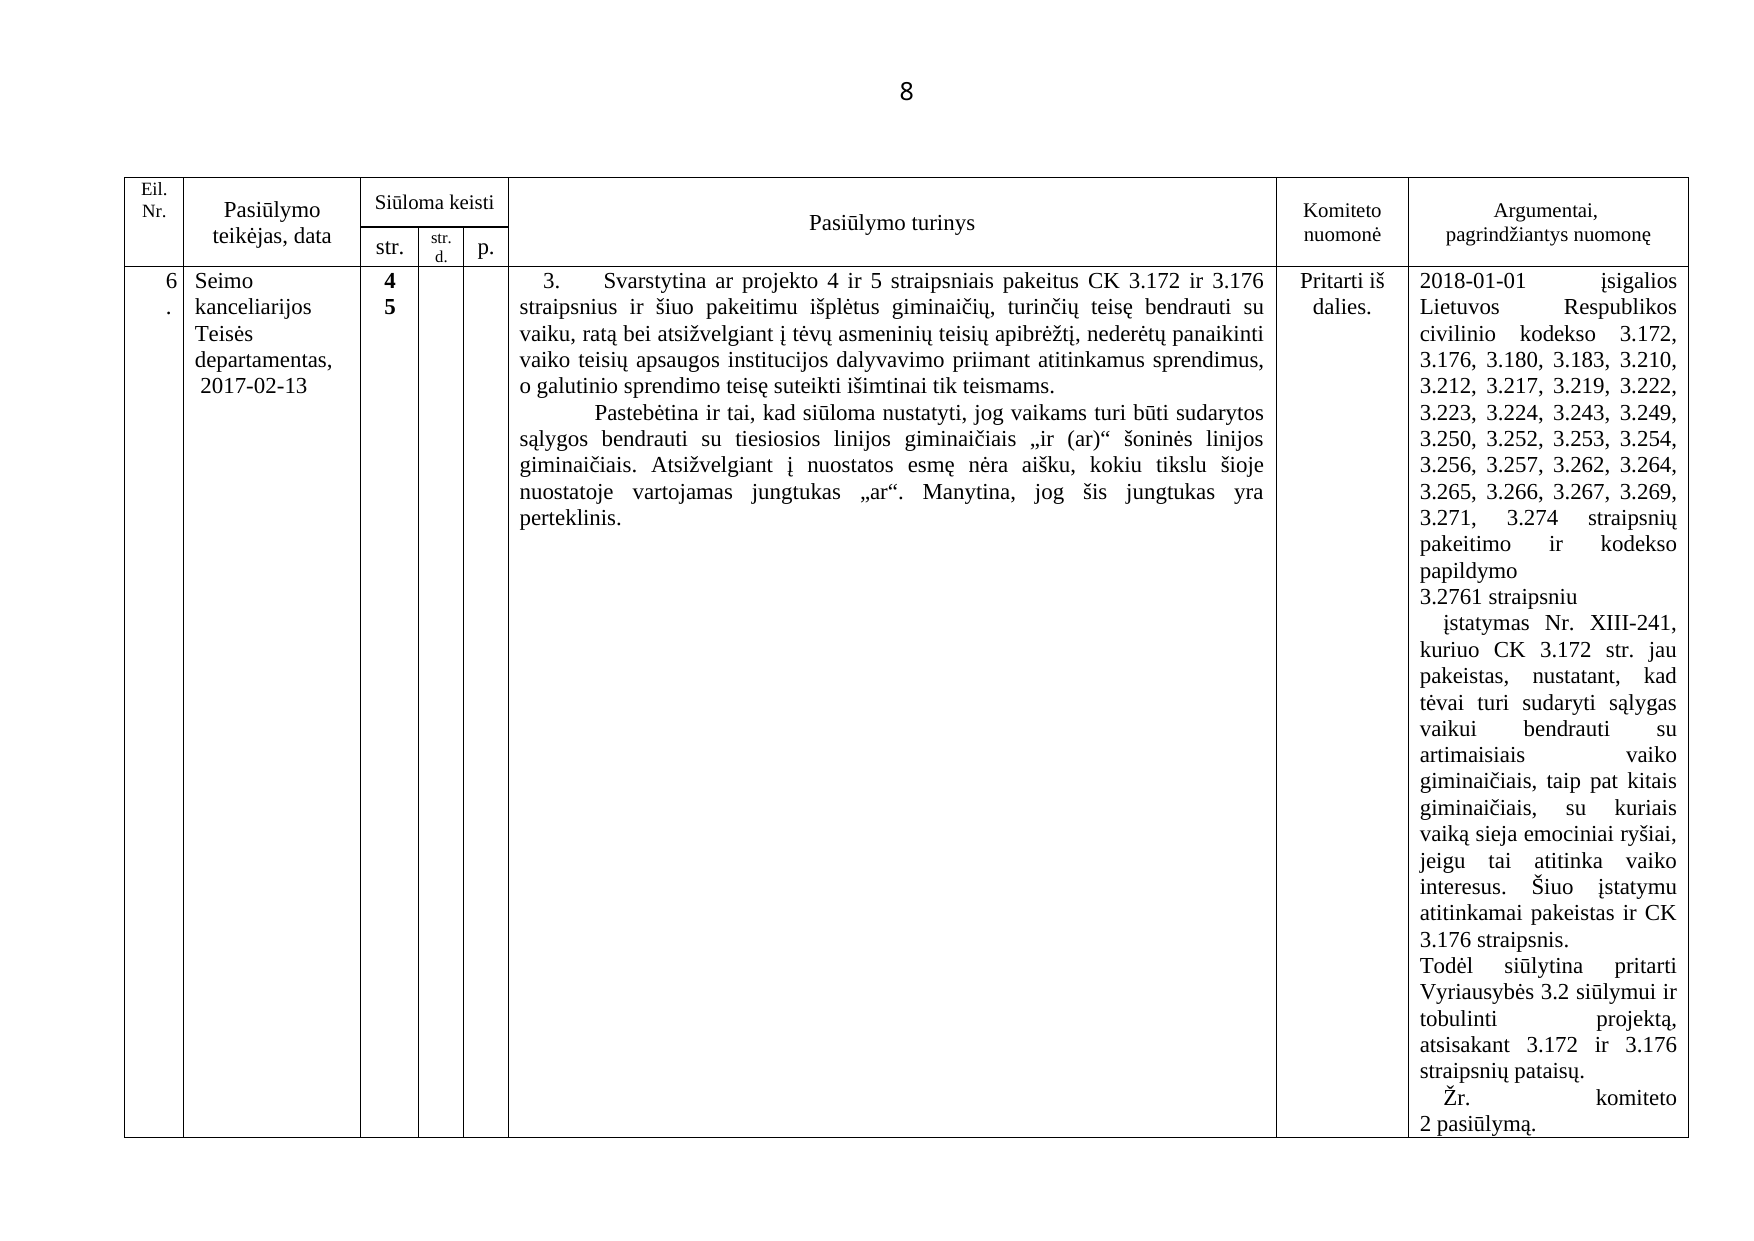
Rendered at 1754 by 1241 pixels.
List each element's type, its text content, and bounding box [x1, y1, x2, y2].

table_header Eil. Nr. [125, 178, 183, 266]
table_cell 2018-01-01 įsigalios Lietuvos Respublikos civilinio kodekso 3.172, 3.176, 3.180, 3.183, 3.210, 3.212, 3.217, 3.219, 3.222, 3.223, 3.224, 3.243, 3.249, 3.250, 3.252, 3.253, 3.254, 3.256, 3.257, 3.262, 3.264, 3.265, 3.266, 3.267, 3.269, 3.271, 3.274 straipsnių pakeitimo ir kodekso papildymo 3.2761 straipsniu įstatymas Nr. XIII-241, kuriuo CK 3.172 str. jau pakeistas, nustatant, kad tėvai turi sudaryti sąlygas vaikui bendrauti su artimaisiais vaiko giminaičiais, taip pat kitais giminaičiais, su kuriais vaiką sieja emociniai ryšiai, jeigu tai atitinka vaiko interesus. Šiuo įstatymu atitinkamai pakeistas ir CK 3.176 straipsnis. Todėl siūlytina pritarti Vyriausybės 3.2 siūlymui ir tobulinti projektą, atsisakant 3.172 ir 3.176 straipsnių pataisų. Žr. komiteto 2 pasiūlymą. [1409, 267, 1688, 1137]
table_cell [419, 267, 463, 1137]
table_cell [464, 267, 508, 1137]
table_cell [125, 267, 183, 1137]
table_header Siūloma keisti [361, 178, 508, 226]
table_cell Pritarti iš dalies. [1277, 267, 1408, 1137]
table_cell 3. Svarstytina ar projekto 4 ir 5 straipsniais pakeitus CK 3.172 ir 3.176 straipsnius ir šiuo pakeitimu išplėtus giminaičių, turinčių teisę bendrauti su vaiku, ratą bei atsižvelgiant į tėvų asmeninių teisių apibrėžtį, nederėtų panaikinti vaiko teisių apsaugos institucijos dalyvavimo priimant atitinkamus sprendimus, o galutinio sprendimo teisę suteikti išimtinai tik teismams. Pastebėtina ir tai, kad siūloma nustatyti, jog vaikams turi būti sudarytos sąlygos bendrauti su tiesiosios linijos giminaičiais „ir (ar)“ šoninės linijos giminaičiais. Atsižvelgiant į nuostatos esmę nėra aišku, kokiu tikslu šioje nuostatoje vartojamas jungtukas „ar“. Manytina, jog šis jungtukas yra perteklinis. [509, 267, 1276, 1137]
table_cell Seimo kanceliarijos Teisės departamentas, 2017-02-13 [184, 267, 360, 1137]
table_cell str. d. [419, 228, 463, 266]
table_cell str. [361, 228, 418, 266]
table_header Komiteto nuomonė [1277, 178, 1408, 266]
table_header Argumentai, pagrindžiantys nuomonę [1409, 178, 1688, 266]
table_header Pasiūlymo turinys [509, 178, 1276, 266]
table_cell p. [464, 228, 508, 266]
table_cell 4 5 [361, 267, 418, 1137]
table_header Pasiūlymo teikėjas, data [184, 178, 360, 266]
